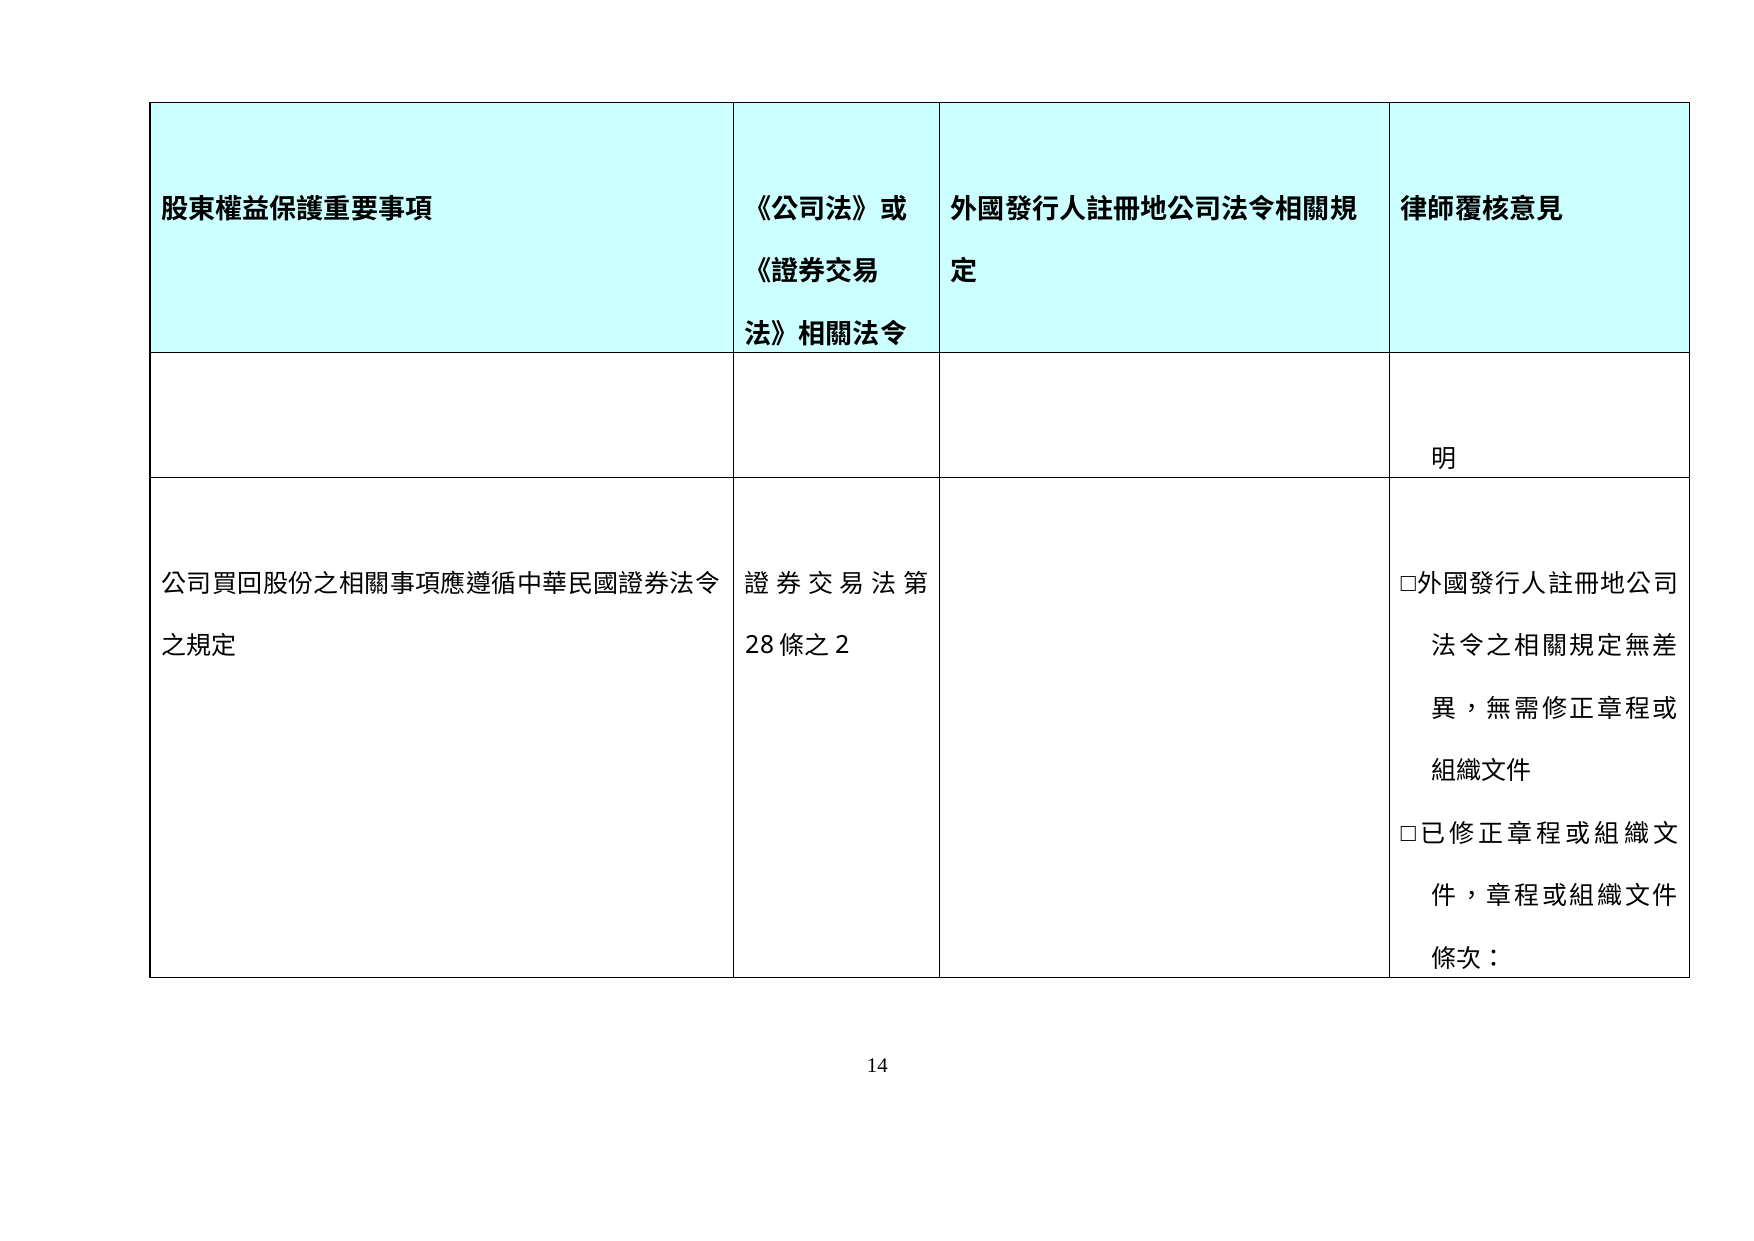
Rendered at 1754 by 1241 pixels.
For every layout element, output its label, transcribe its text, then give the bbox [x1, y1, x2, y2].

table_header 《公司法》或《證券交易法》相關法令 [734, 103, 939, 352]
table_cell □外國發行人註冊地公司法令之相關規定無差異，無需修正章程或組織文件 □已修正章程或組織文件，章程或組織文件條次： [1390, 478, 1689, 977]
table_cell [151, 353, 733, 477]
table_cell [940, 478, 1389, 977]
table_cell 證券交易法第28條之2 [734, 478, 939, 977]
table_header 律師覆核意見 [1390, 103, 1689, 352]
table_header 外國發行人註冊地公司法令相關規定 [940, 103, 1389, 352]
table_header 股東權益保護重要事項 [151, 103, 733, 352]
table_cell [940, 353, 1389, 477]
table_cell [734, 353, 939, 477]
table_cell 明 [1390, 353, 1689, 477]
table_cell 公司買回股份之相關事項應遵循中華民國證券法令之規定 [151, 478, 733, 977]
